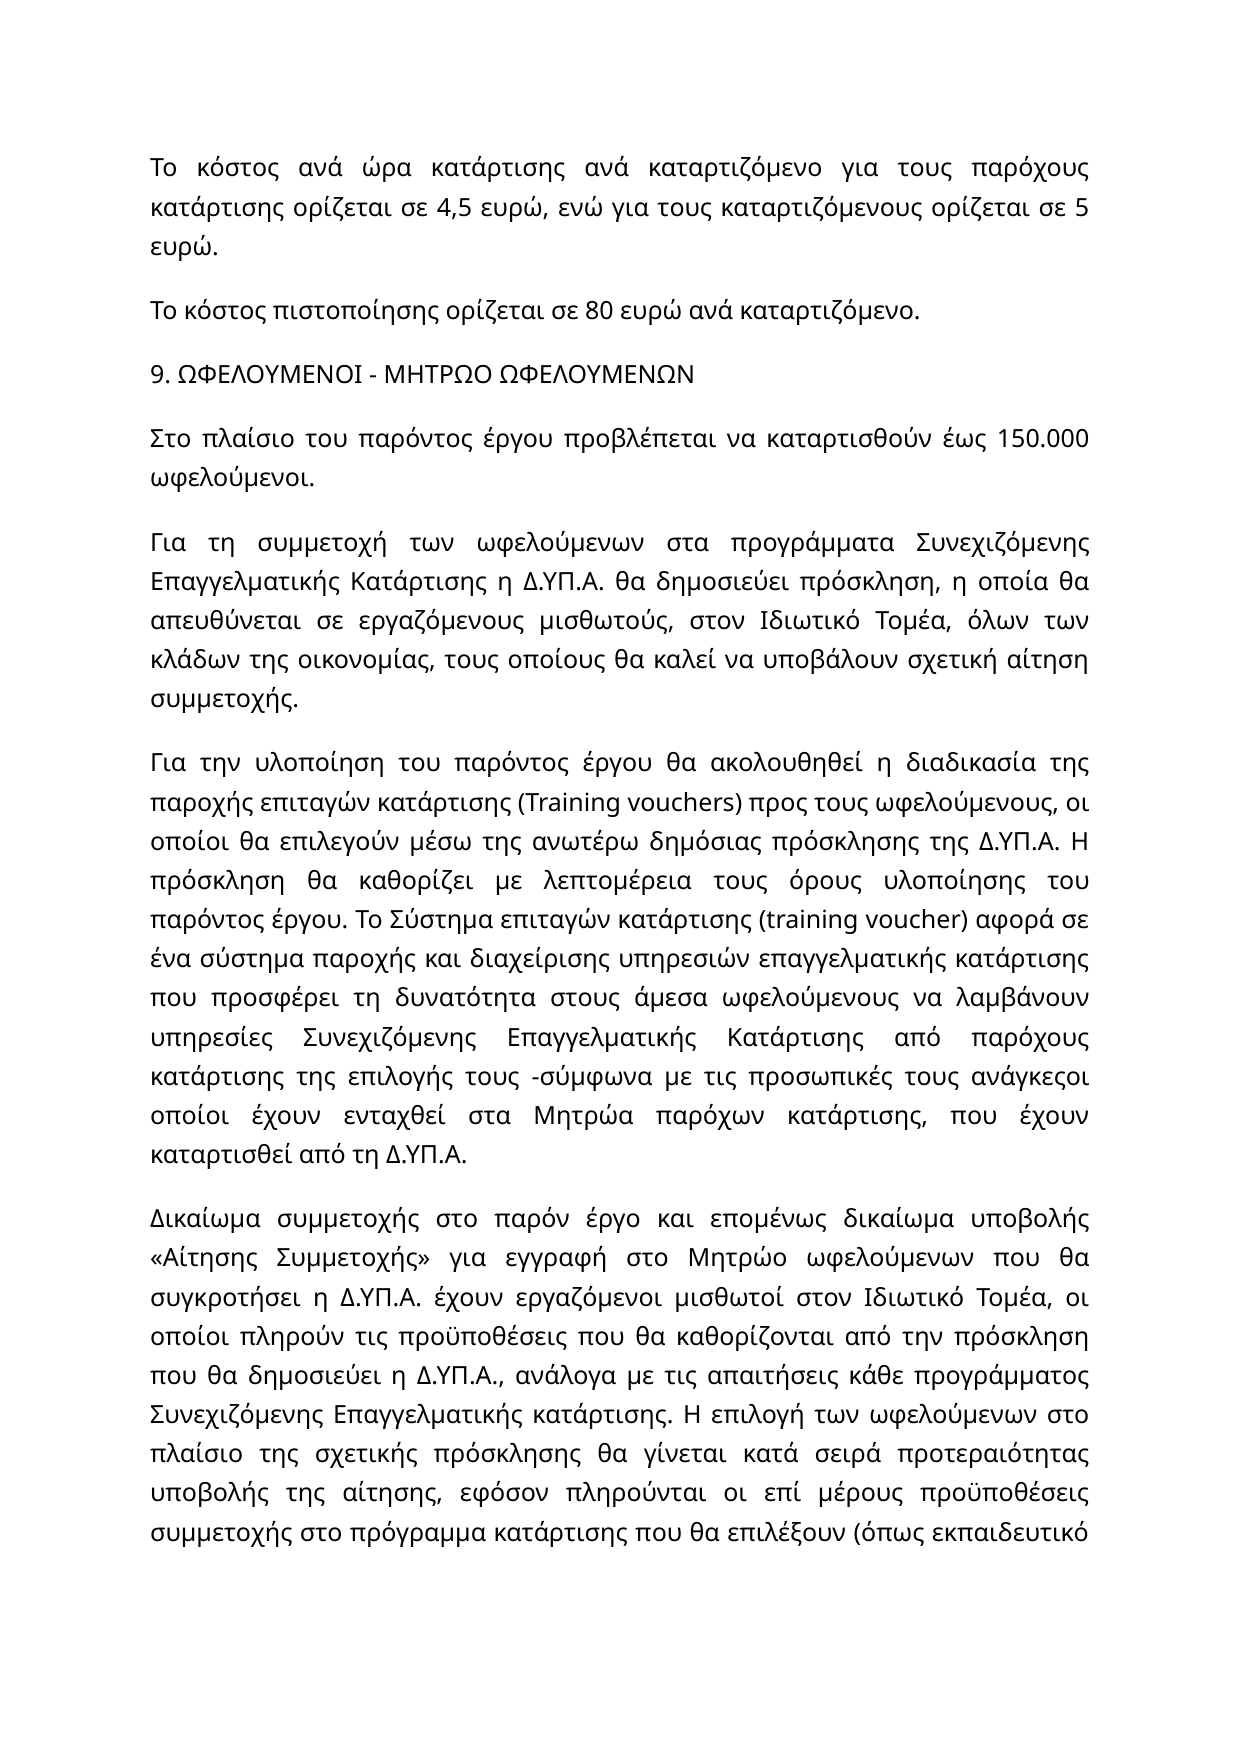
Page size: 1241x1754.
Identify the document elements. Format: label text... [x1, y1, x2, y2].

text Στο πλαίσιο του παρόντος έργου προβλέπεται να καταρτισθούν έως 150.000 ωφελούμενοι. [150, 421, 1090, 494]
text Το κόστος πιστοποίησης ορίζεται σε 80 ευρώ ανά καταρτιζόμενο. [150, 292, 1090, 327]
text Το κόστος ανά ώρα κατάρτισης ανά καταρτιζόμενο για τους παρόχους κατάρτισης ορίζεται σε 4,5 ευρώ, ενώ για τους καταρτιζόμενους ορίζεται σε 5 ευρώ. [150, 150, 1090, 262]
text 9. ΩΦΕΛΟΥΜΕΝΟΙ - ΜΗΤΡΩΟ ΩΦΕΛΟΥΜΕΝΩΝ [150, 357, 1090, 391]
text Δικαίωμα συμμετοχής στο παρόν έργο και επομένως δικαίωμα υποβολής «Αίτησης Συμμετοχής» για εγγραφή στο Μητρώο ωφελούμενων που θα συγκροτήσει η Δ.ΥΠ.Α. έχουν εργαζόμενοι μισθωτοί στον Ιδιωτικό Τομέα, οι οποίοι πληρούν τις προϋποθέσεις που θα καθορίζονται από την πρόσκληση που θα δημοσιεύει η Δ.ΥΠ.Α., ανάλογα με τις απαιτήσεις κάθε προγράμματος Συνεχιζόμενης Επαγγελματικής κατάρτισης. Η επιλογή των ωφελούμενων στο πλαίσιο της σχετικής πρόσκλησης θα γίνεται κατά σειρά προτεραιότητας υποβολής της αίτησης, εφόσον πληρούνται οι επί μέρους προϋποθέσεις συμμετοχής στο πρόγραμμα κατάρτισης που θα επιλέξουν (όπως εκπαιδευτικό [150, 1201, 1090, 1548]
text Για την υλοποίηση του παρόντος έργου θα ακολουθηθεί η διαδικασία της παροχής επιταγών κατάρτισης (Training vouchers) προς τους ωφελούμενους, οι οποίοι θα επιλεγούν μέσω της ανωτέρω δημόσιας πρόσκλησης της Δ.ΥΠ.Α. Η πρόσκληση θα καθορίζει με λεπτομέρεια τους όρους υλοποίησης του παρόντος έργου. Το Σύστημα επιταγών κατάρτισης (training voucher) αφορά σε ένα σύστημα παροχής και διαχείρισης υπηρεσιών επαγγελματικής κατάρτισης που προσφέρει τη δυνατότητα στους άμεσα ωφελούμενους να λαμβάνουν υπηρεσίες Συνεχιζόμενης Επαγγελματικής Κατάρτισης από παρόχους κατάρτισης της επιλογής τους -σύμφωνα με τις προσωπικές τους ανάγκεςοι οποίοι έχουν ενταχθεί στα Μητρώα παρόχων κατάρτισης, που έχουν καταρτισθεί από τη Δ.ΥΠ.Α. [150, 745, 1090, 1171]
text Για τη συμμετοχή των ωφελούμενων στα προγράμματα Συνεχιζόμενης Επαγγελματικής Κατάρτισης η Δ.ΥΠ.Α. θα δημοσιεύει πρόσκληση, η οποία θα απευθύνεται σε εργαζόμενους μισθωτούς, στον Ιδιωτικό Τομέα, όλων των κλάδων της οικονομίας, τους οποίους θα καλεί να υποβάλουν σχετική αίτηση συμμετοχής. [150, 524, 1090, 715]
